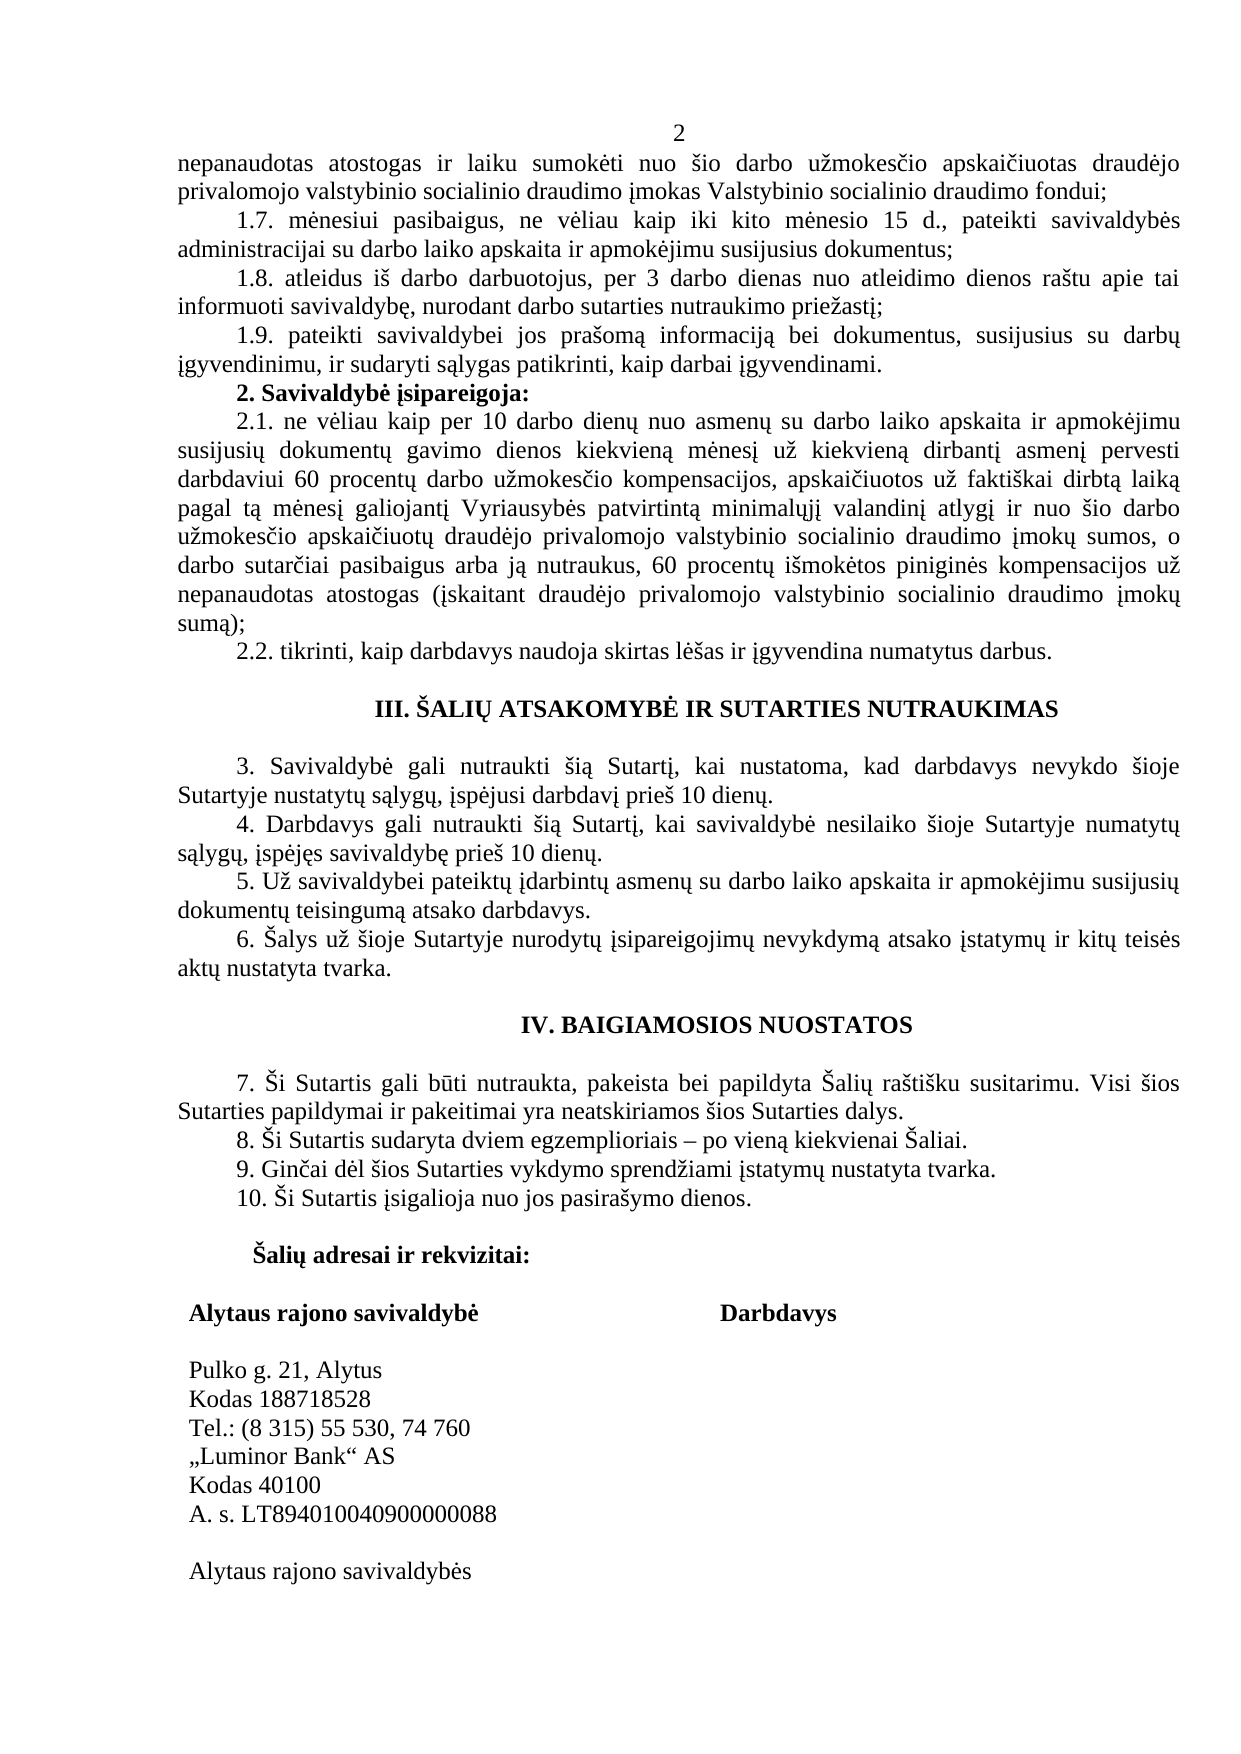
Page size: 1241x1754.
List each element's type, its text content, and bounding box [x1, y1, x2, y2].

text 2.1. ne vėliau kaip per 10 darbo dienų nuo asmenų su darbo laiko apskaita ir apmokėjimu susijusių dokumentų gavimo dienos kiekvieną mėnesį už kiekvieną dirbantį asmenį pervesti darbdaviui 60 procentų darbo užmokesčio kompensacijos, apskaičiuotos už faktiškai dirbtą laiką pagal tą mėnesį galiojantį Vyriausybės patvirtintą minimalųjį valandinį atlygį ir nuo šio darbo užmokesčio apskaičiuotų draudėjo privalomojo valstybinio socialinio draudimo įmokų sumos, o darbo sutarčiai pasibaigus arba ją nutraukus, 60 procentų išmokėtos piniginės kompensacijos už nepanaudotas atostogas (įskaitant draudėjo privalomojo valstybinio socialinio draudimo įmokų sumą); [177, 406, 1181, 636]
text 8. Ši Sutartis sudaryta dviem egzemplioriais – po vieną kiekvienai Šaliai. [177, 1125, 1181, 1154]
text IV. Baigiamosios nuostatos [177, 1010, 1181, 1039]
text 3. Savivaldybė gali nutraukti šią Sutartį, kai nustatoma, kad darbdavys nevykdo šioje Sutartyje nustatytų sąlygų, įspėjusi darbdavį prieš 10 dienų. [177, 751, 1181, 809]
text nepanaudotas atostogas ir laiku sumokėti nuo šio darbo užmokesčio apskaičiuotas draudėjo privalomojo valstybinio socialinio draudimo įmokas Valstybinio socialinio draudimo fondui; [177, 148, 1181, 205]
text 10. Ši Sutartis įsigalioja nuo jos pasirašymo dienos. [177, 1183, 1181, 1211]
table_header Alytaus rajono savivaldybė Pulko g. 21, Alytus Kodas 188718528 Tel.: (8 315) 55 530, 74 760 „Luminor Bank“ AS Kodas 40100 A. s. LT894010040900000088 Alytaus rajono savivaldybės [177, 1298, 709, 1606]
text 5. Už savivaldybei pateiktų įdarbintų asmenų su darbo laiko apskaita ir apmokėjimu susijusių dokumentų teisingumą atsako darbdavys. [177, 866, 1181, 924]
text 7. Ši Sutartis gali būti nutraukta, pakeista bei papildyta Šalių raštišku susitarimu. Visi šios Sutarties papildymai ir pakeitimai yra neatskiriamos šios Sutarties dalys. [177, 1068, 1181, 1125]
text 6. Šalys už šioje Sutartyje nurodytų įsipareigojimų nevykdymą atsako įstatymų ir kitų teisės aktų nustatyta tvarka. [177, 924, 1181, 981]
text Šalių adresai ir rekvizitai: [177, 1240, 1181, 1269]
text 1.8. atleidus iš darbo darbuotojus, per 3 darbo dienas nuo atleidimo dienos raštu apie tai informuoti savivaldybę, nurodant darbo sutarties nutraukimo priežastį; [177, 263, 1181, 320]
text 1.9. pateikti savivaldybei jos prašomą informaciją bei dokumentus, susijusius su darbų įgyvendinimu, ir sudaryti sąlygas patikrinti, kaip darbai įgyvendinami. [177, 320, 1181, 378]
table_header Darbdavys [709, 1298, 1167, 1606]
text 2.2. tikrinti, kaip darbdavys naudoja skirtas lėšas ir įgyvendina numatytus darbus. [177, 636, 1181, 665]
table_header [1167, 1298, 1240, 1606]
text 1.7. mėnesiui pasibaigus, ne vėliau kaip iki kito mėnesio 15 d., pateikti savivaldybės administracijai su darbo laiko apskaita ir apmokėjimu susijusius dokumentus; [177, 205, 1181, 263]
text 4. Darbdavys gali nutraukti šią Sutartį, kai savivaldybė nesilaiko šioje Sutartyje numatytų sąlygų, įspėjęs savivaldybę prieš 10 dienų. [177, 809, 1181, 866]
text III. ŠALIŲ ATSAKOMYBĖ IR SUTARTIES NUTRAUKIMAS [215, 694, 1181, 723]
text 9. Ginčai dėl šios Sutarties vykdymo sprendžiami įstatymų nustatyta tvarka. [177, 1154, 1181, 1183]
text 2. Savivaldybė įsipareigoja: [177, 378, 1181, 406]
